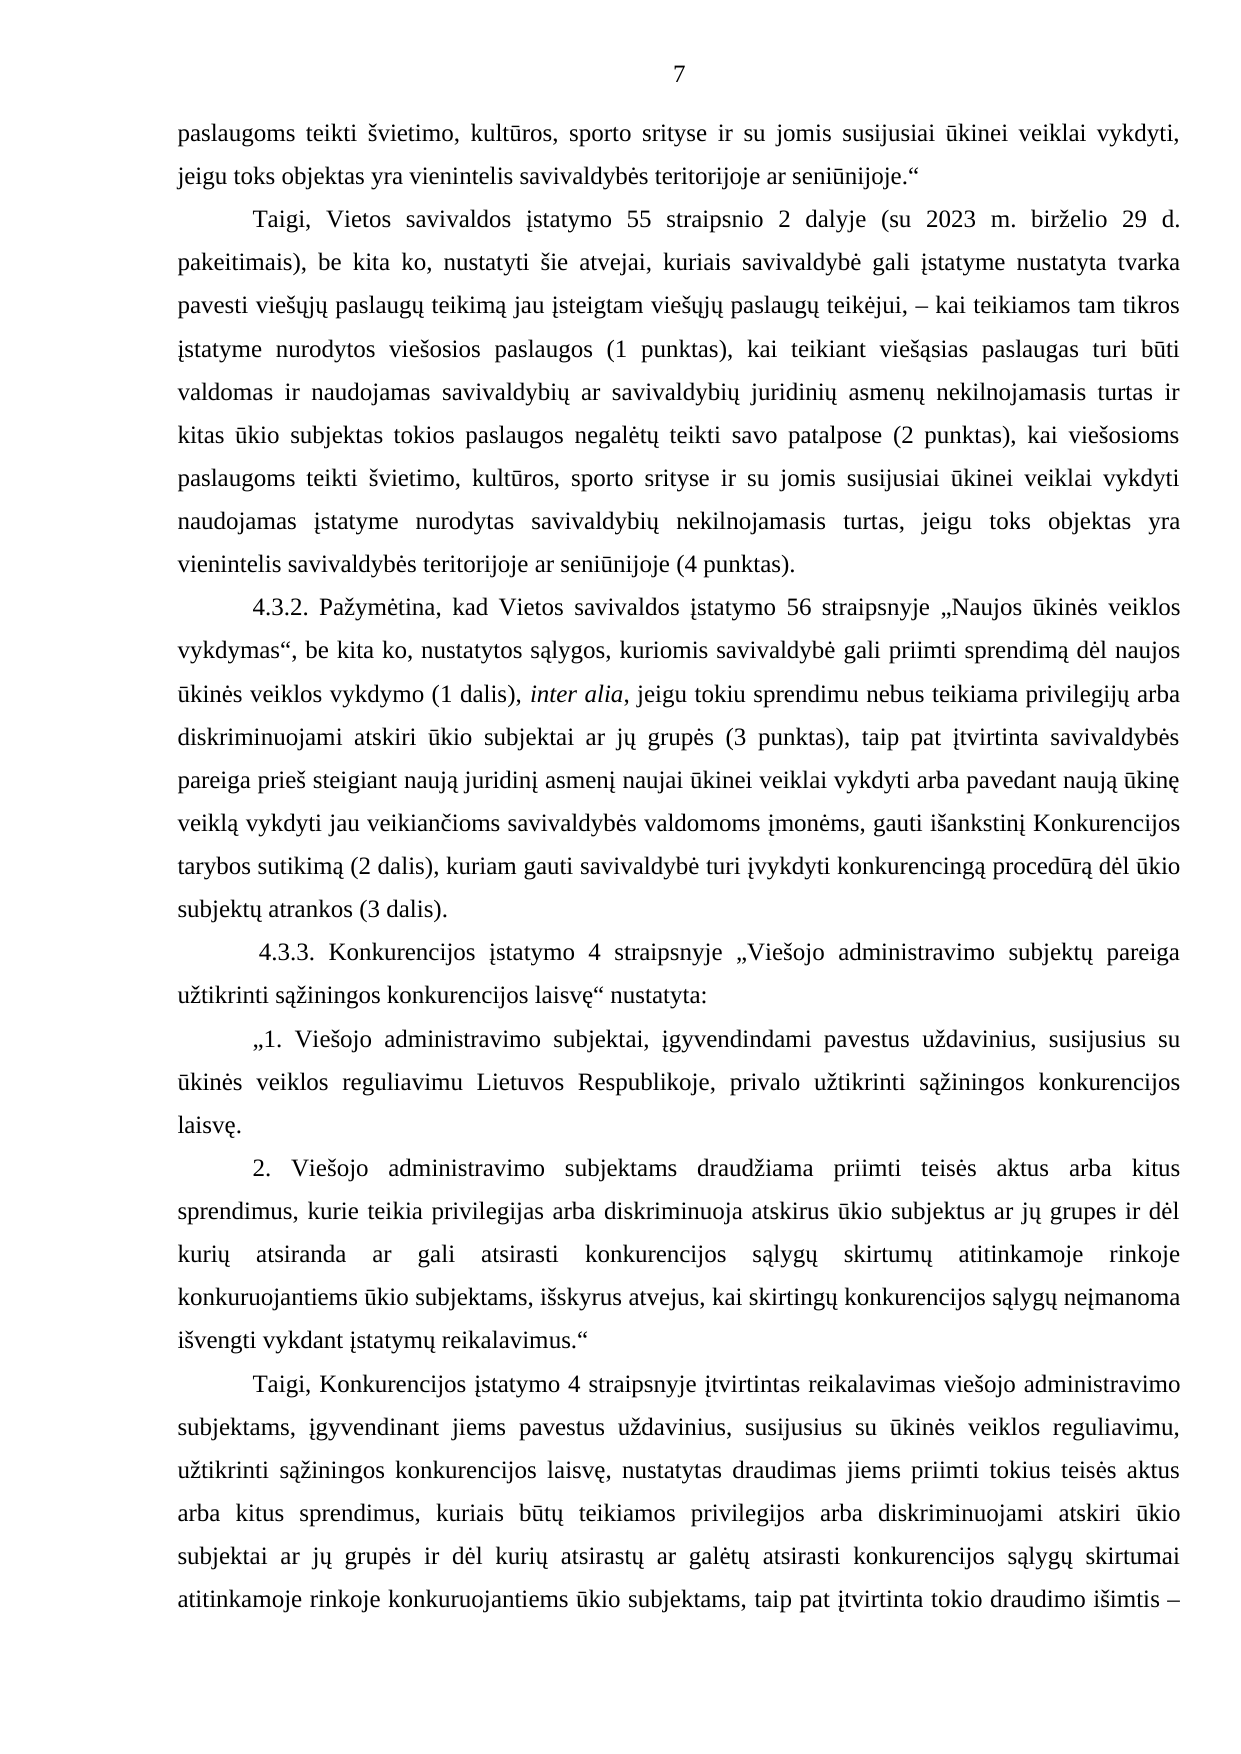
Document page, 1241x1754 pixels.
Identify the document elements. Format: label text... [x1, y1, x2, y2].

text 4.3.2. Pažymėtina, kad Vietos savivaldos įstatymo 56 straipsnyje „Naujos ūkinės veiklos vykdymas“, be kita ko, nustatytos sąlygos, kuriomis savivaldybė gali priimti sprendimą dėl naujos ūkinės veiklos vykdymo (1 dalis), inter alia, jeigu tokiu sprendimu nebus teikiama privilegijų arba diskriminuojami atskiri ūkio subjektai ar jų grupės (3 punktas), taip pat įtvirtinta savivaldybės pareiga prieš steigiant naują juridinį asmenį naujai ūkinei veiklai vykdyti arba pavedant naują ūkinę veiklą vykdyti jau veikiančioms savivaldybės valdomoms įmonėms, gauti išankstinį Konkurencijos tarybos sutikimą (2 dalis), kuriam gauti savivaldybė turi įvykdyti konkurencingą procedūrą dėl ūkio subjektų atrankos (3 dalis). [177, 592, 1181, 923]
text Taigi, Konkurencijos įstatymo 4 straipsnyje įtvirtintas reikalavimas viešojo administravimo subjektams, įgyvendinant jiems pavestus uždavinius, susijusius su ūkinės veiklos reguliavimu, užtikrinti sąžiningos konkurencijos laisvę, nustatytas draudimas jiems priimti tokius teisės aktus arba kitus sprendimus, kuriais būtų teikiamos privilegijos arba diskriminuojami atskiri ūkio subjektai ar jų grupės ir dėl kurių atsirastų ar galėtų atsirasti konkurencijos sąlygų skirtumai atitinkamoje rinkoje konkuruojantiems ūkio subjektams, taip pat įtvirtinta tokio draudimo išimtis – [177, 1369, 1181, 1613]
text 4.3.3. Konkurencijos įstatymo 4 straipsnyje „Viešojo administravimo subjektų pareiga užtikrinti sąžiningos konkurencijos laisvę“ nustatyta: [177, 937, 1181, 1009]
text Taigi, Vietos savivaldos įstatymo 55 straipsnio 2 dalyje (su 2023 m. birželio 29 d. pakeitimais), be kita ko, nustatyti šie atvejai, kuriais savivaldybė gali įstatyme nustatyta tvarka pavesti viešųjų paslaugų teikimą jau įsteigtam viešųjų paslaugų teikėjui, – kai teikiamos tam tikros įstatyme nurodytos viešosios paslaugos (1 punktas), kai teikiant viešąsias paslaugas turi būti valdomas ir naudojamas savivaldybių ar savivaldybių juridinių asmenų nekilnojamasis turtas ir kitas ūkio subjektas tokios paslaugos negalėtų teikti savo patalpose (2 punktas), kai viešosioms paslaugoms teikti švietimo, kultūros, sporto srityse ir su jomis susijusiai ūkinei veiklai vykdyti naudojamas įstatyme nurodytas savivaldybių nekilnojamasis turtas, jeigu toks objektas yra vienintelis savivaldybės teritorijoje ar seniūnijoje (4 punktas). [177, 204, 1181, 578]
text 2. Viešojo administravimo subjektams draudžiama priimti teisės aktus arba kitus sprendimus, kurie teikia privilegijas arba diskriminuoja atskirus ūkio subjektus ar jų grupes ir dėl kurių atsiranda ar gali atsirasti konkurencijos sąlygų skirtumų atitinkamoje rinkoje konkuruojantiems ūkio subjektams, išskyrus atvejus, kai skirtingų konkurencijos sąlygų neįmanoma išvengti vykdant įstatymų reikalavimus.“ [177, 1153, 1181, 1354]
text „1. Viešojo administravimo subjektai, įgyvendindami pavestus uždavinius, susijusius su ūkinės veiklos reguliavimu Lietuvos Respublikoje, privalo užtikrinti sąžiningos konkurencijos laisvę. [177, 1024, 1181, 1139]
text paslaugoms teikti švietimo, kultūros, sporto srityse ir su jomis susijusiai ūkinei veiklai vykdyti, jeigu toks objektas yra vienintelis savivaldybės teritorijoje ar seniūnijoje.“ [177, 118, 1181, 190]
